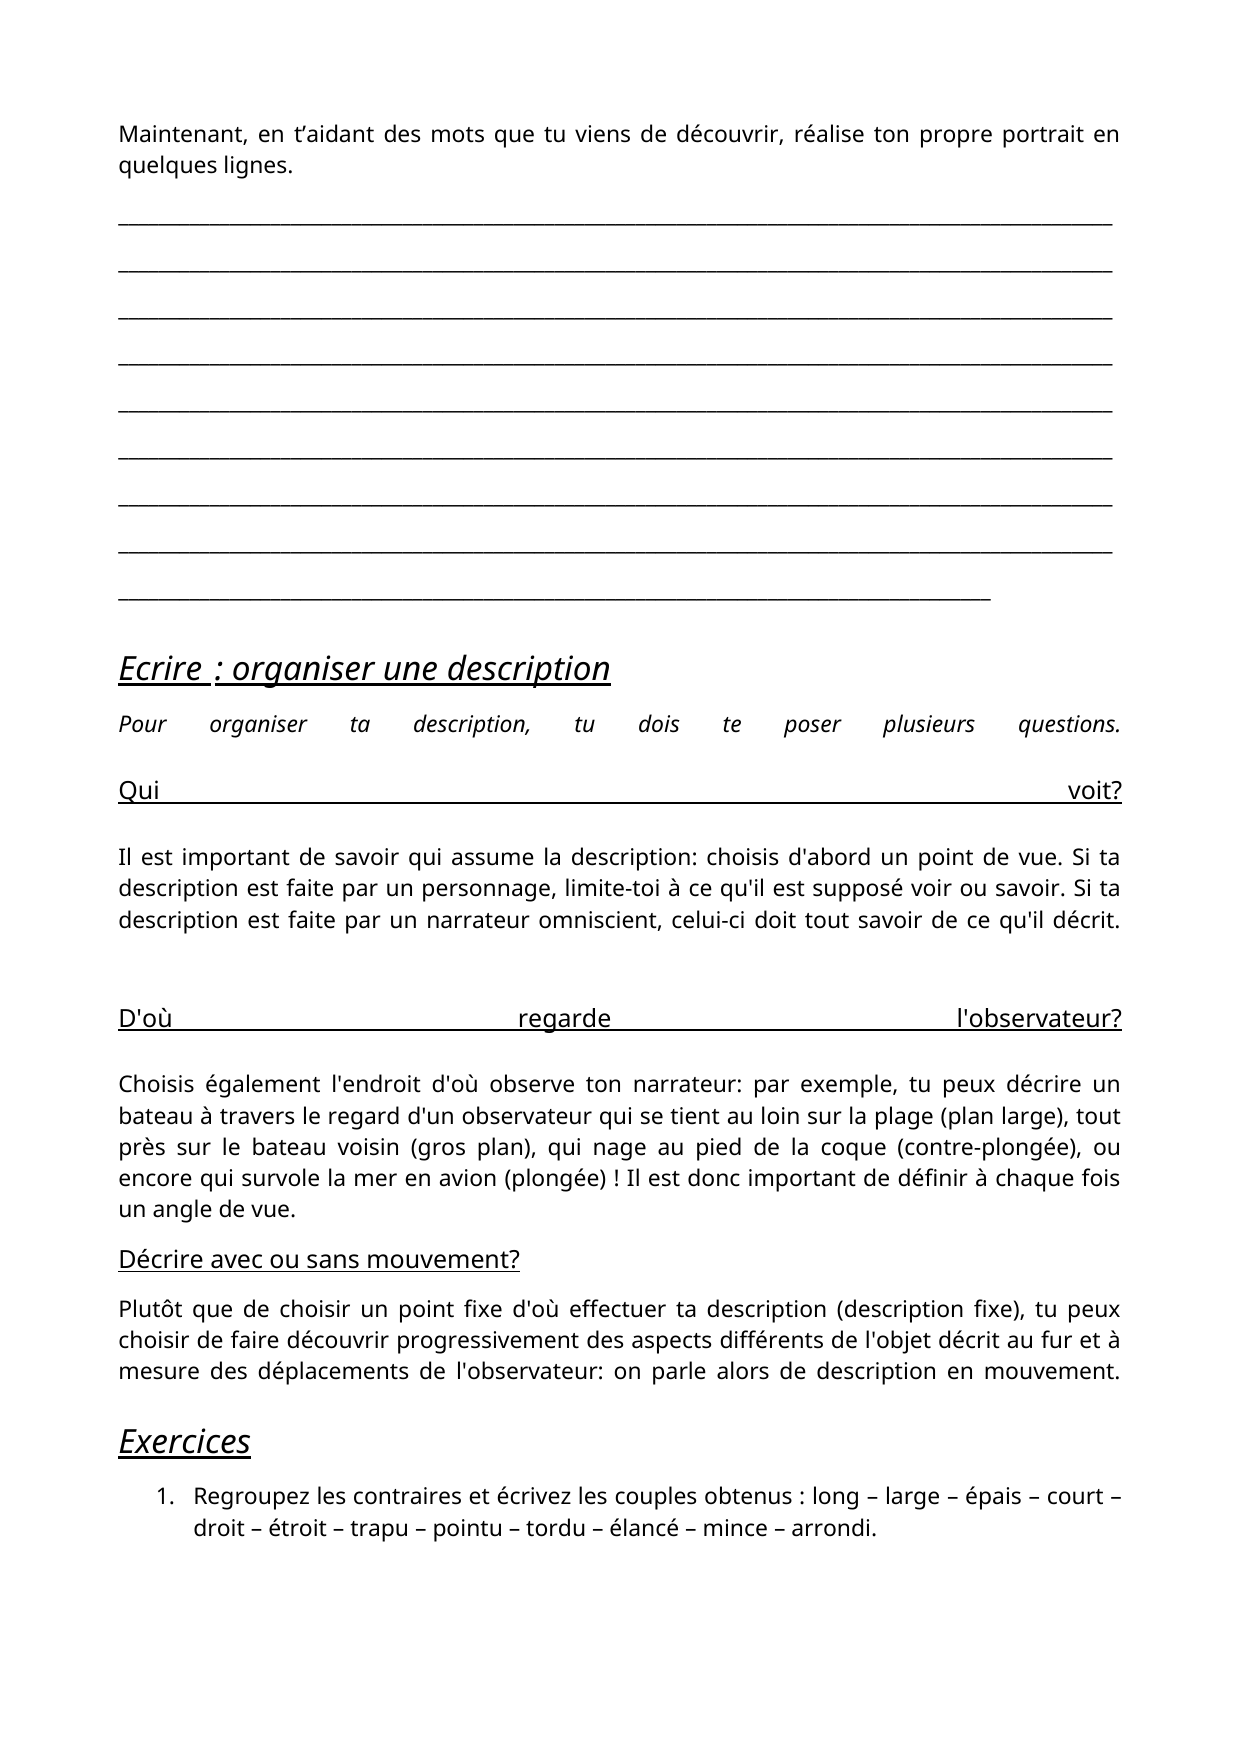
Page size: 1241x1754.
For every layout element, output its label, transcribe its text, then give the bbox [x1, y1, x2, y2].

text Qui voit? [118, 773, 1122, 802]
text [118, 1031, 1122, 1068]
text Choisis également l'endroit d'où observe ton narrateur: par exemple, tu peux décrire un bateau à travers le regard d'un observateur qui se tient au loin sur la plage (plan large), tout près sur le bateau voisin (gros plan), qui nage au pied de la coque (contre-plongée), ou encore qui survole la mer en avion (plongée) ! Il est donc important de définir à chaque fois un angle de vue. [118, 1068, 1122, 1224]
text Pour organiser ta description, tu dois te poser plusieurs questions. [118, 708, 1122, 773]
text ______________________________________________________________________________________________________________________________________________________________________________________________________________________________________________________________________________________________________________________________________________________________________________________________________________________________________________________________________________________________________________________________________________________________________________________________________________________________________________________________________________________________________________________________________________________________________________________________________________________________________________________________________________________________________ [118, 198, 1122, 604]
text Plutôt que de choisir un point fixe d'où effectuer ta description (description fixe), tu peux choisir de faire découvrir progressivement des aspects différents de l'objet décrit au fur et à mesure des déplacements de l'observateur: on parle alors de description en mouvement. [118, 1293, 1122, 1418]
text Maintenant, en t’aidant des mots que tu viens de découvrir, réalise ton propre portrait en quelques lignes. [118, 118, 1122, 181]
text D'où regarde l'observateur? [118, 1000, 1122, 1029]
text Exercices [118, 1418, 1122, 1463]
text Il est important de savoir qui assume la description: choisis d'abord un point de vue. Si ta description est faite par un personnage, limite-toi à ce qu'il est supposé voir ou savoir. Si ta description est faite par un narrateur omniscient, celui-ci doit tout savoir de ce qu'il décrit. [118, 841, 1122, 1000]
list Regroupez les contraires et écrivez les couples obtenus : long – large – épais – court – droit – étroit – trapu – pointu – tordu – élancé – mince – arrondi. [156, 1480, 1122, 1543]
text Décrire avec ou sans mouvement? [118, 1242, 1122, 1276]
text [118, 804, 1122, 841]
text Ecrire : organiser une description [118, 645, 1122, 691]
